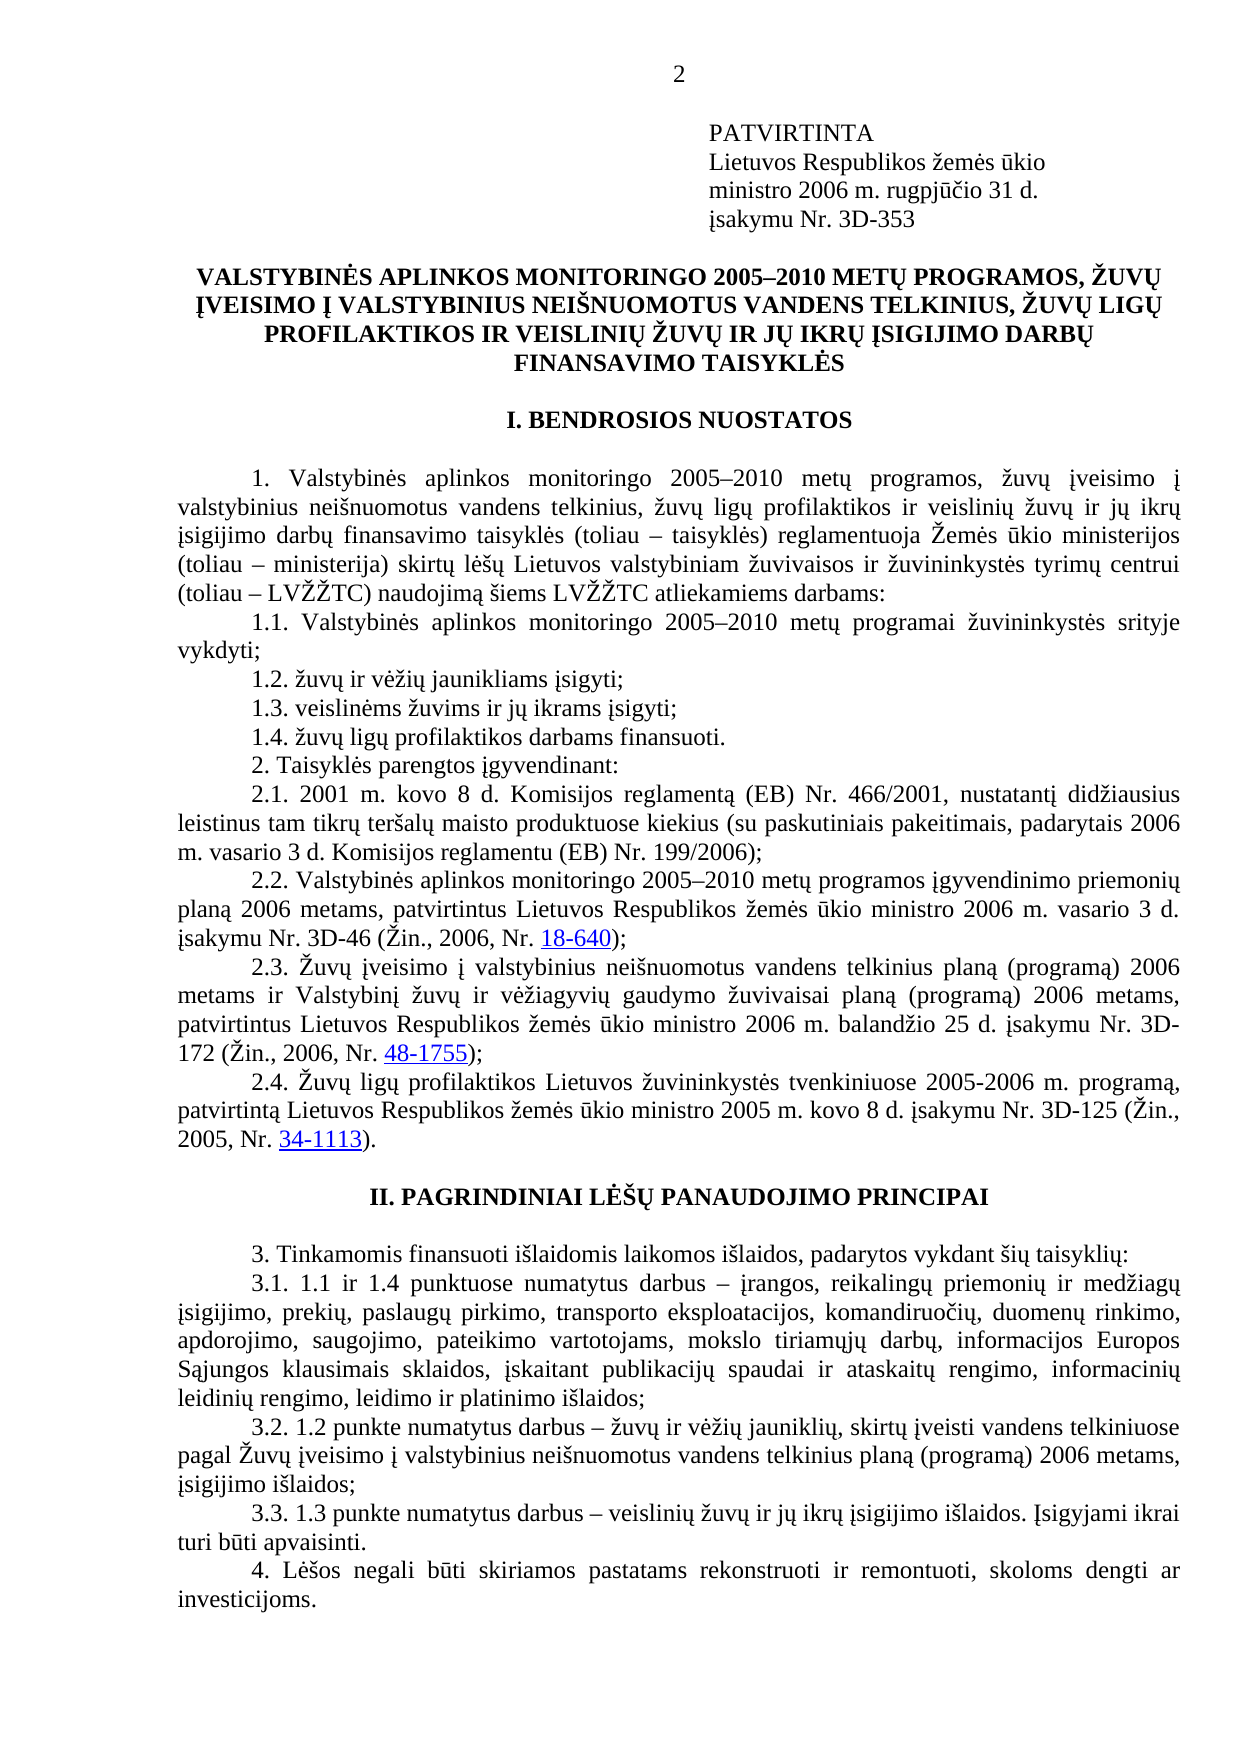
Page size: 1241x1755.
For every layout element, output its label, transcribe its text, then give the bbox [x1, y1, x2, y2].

text 1.2. žuvų ir vėžių jaunikliams įsigyti; [177, 664, 1181, 693]
text 2.2. Valstybinės aplinkos monitoringo 2005–2010 metų programos įgyvendinimo priemonių planą 2006 metams, patvirtintus Lietuvos Respublikos žemės ūkio ministro 2006 m. vasario 3 d. įsakymu Nr. 3D-46 (Žin., 2006, Nr. 18-640); [177, 866, 1181, 952]
text 3.1. 1.1 ir 1.4 punktuose numatytus darbus – įrangos, reikalingų priemonių ir medžiagų įsigijimo, prekių, paslaugų pirkimo, transporto eksploatacijos, komandiruočių, duomenų rinkimo, apdorojimo, saugojimo, pateikimo vartotojams, mokslo tiriamųjų darbų, informacijos Europos Sąjungos klausimais sklaidos, įskaitant publikacijų spaudai ir ataskaitų rengimo, informacinių leidinių rengimo, leidimo ir platinimo išlaidos; [177, 1268, 1181, 1412]
text 2.4. Žuvų ligų profilaktikos Lietuvos žuvininkystės tvenkiniuose 2005-2006 m. programą, patvirtintą Lietuvos Respublikos žemės ūkio ministro 2005 m. kovo 8 d. įsakymu Nr. 3D-125 (Žin., 2005, Nr. 34-1113). [177, 1067, 1181, 1153]
text I. BENDROSIOS NUOSTATOS [177, 406, 1181, 434]
text 3.3. 1.3 punkte numatytus darbus – veislinių žuvų ir jų ikrų įsigijimo išlaidos. Įsigyjami ikrai turi būti apvaisinti. [177, 1498, 1181, 1556]
text 1.4. žuvų ligų profilaktikos darbams finansuoti. [177, 722, 1181, 751]
text VALSTYBINĖS APLINKOS MONITORINGO 2005–2010 METŲ PROGRAMOS, ŽUVŲ ĮVEISIMO Į VALSTYBINIUS NEIŠNUOMOTUS VANDENS TELKINIUS, ŽUVŲ LIGŲ PROFILAKTIKOS IR VEISLINIŲ ŽUVŲ IR JŲ IKRŲ ĮSIGIJIMO DARBŲ FINANSAVIMO TAISYKLĖS [177, 262, 1181, 377]
text įsakymu Nr. 3D-353 [177, 204, 1181, 233]
text Lietuvos Respublikos žemės ūkio [177, 147, 1181, 176]
text ministro 2006 m. rugpjūčio 31 d. [177, 176, 1181, 204]
text 1.1. Valstybinės aplinkos monitoringo 2005–2010 metų programai žuvininkystės srityje vykdyti; [177, 607, 1181, 664]
text 3.2. 1.2 punkte numatytus darbus – žuvų ir vėžių jauniklių, skirtų įveisti vandens telkiniuose pagal Žuvų įveisimo į valstybinius neišnuomotus vandens telkinius planą (programą) 2006 metams, įsigijimo išlaidos; [177, 1412, 1181, 1498]
text 3. Tinkamomis finansuoti išlaidomis laikomos išlaidos, padarytos vykdant šių taisyklių: [177, 1239, 1181, 1268]
text 2.1. 2001 m. kovo 8 d. Komisijos reglamentą (EB) Nr. 466/2001, nustatantį didžiausius leistinus tam tikrų teršalų maisto produktuose kiekius (su paskutiniais pakeitimais, padarytais 2006 m. vasario 3 d. Komisijos reglamentu (EB) Nr. 199/2006); [177, 779, 1181, 866]
text 1.3. veislinėms žuvims ir jų ikrams įsigyti; [177, 693, 1181, 722]
text 2.3. Žuvų įveisimo į valstybinius neišnuomotus vandens telkinius planą (programą) 2006 metams ir Valstybinį žuvų ir vėžiagyvių gaudymo žuvivaisai planą (programą) 2006 metams, patvirtintus Lietuvos Respublikos žemės ūkio ministro 2006 m. balandžio 25 d. įsakymu Nr. 3D-172 (Žin., 2006, Nr. 48-1755); [177, 952, 1181, 1067]
text 1. Valstybinės aplinkos monitoringo 2005–2010 metų programos, žuvų įveisimo į valstybinius neišnuomotus vandens telkinius, žuvų ligų profilaktikos ir veislinių žuvų ir jų ikrų įsigijimo darbų finansavimo taisyklės (toliau – taisyklės) reglamentuoja Žemės ūkio ministerijos (toliau – ministerija) skirtų lėšų Lietuvos valstybiniam žuvivaisos ir žuvininkystės tyrimų centrui (toliau – LVŽŽTC) naudojimą šiems LVŽŽTC atliekamiems darbams: [177, 463, 1181, 607]
text 4. Lėšos negali būti skiriamos pastatams rekonstruoti ir remontuoti, skoloms dengti ar investicijoms. [177, 1556, 1181, 1613]
text 2. Taisyklės parengtos įgyvendinant: [177, 751, 1181, 779]
text PATVIRTINTA [177, 118, 1181, 147]
text II. PAGRINDINIAI LĖŠŲ PANAUDOJIMO PRINCIPAI [177, 1182, 1181, 1211]
